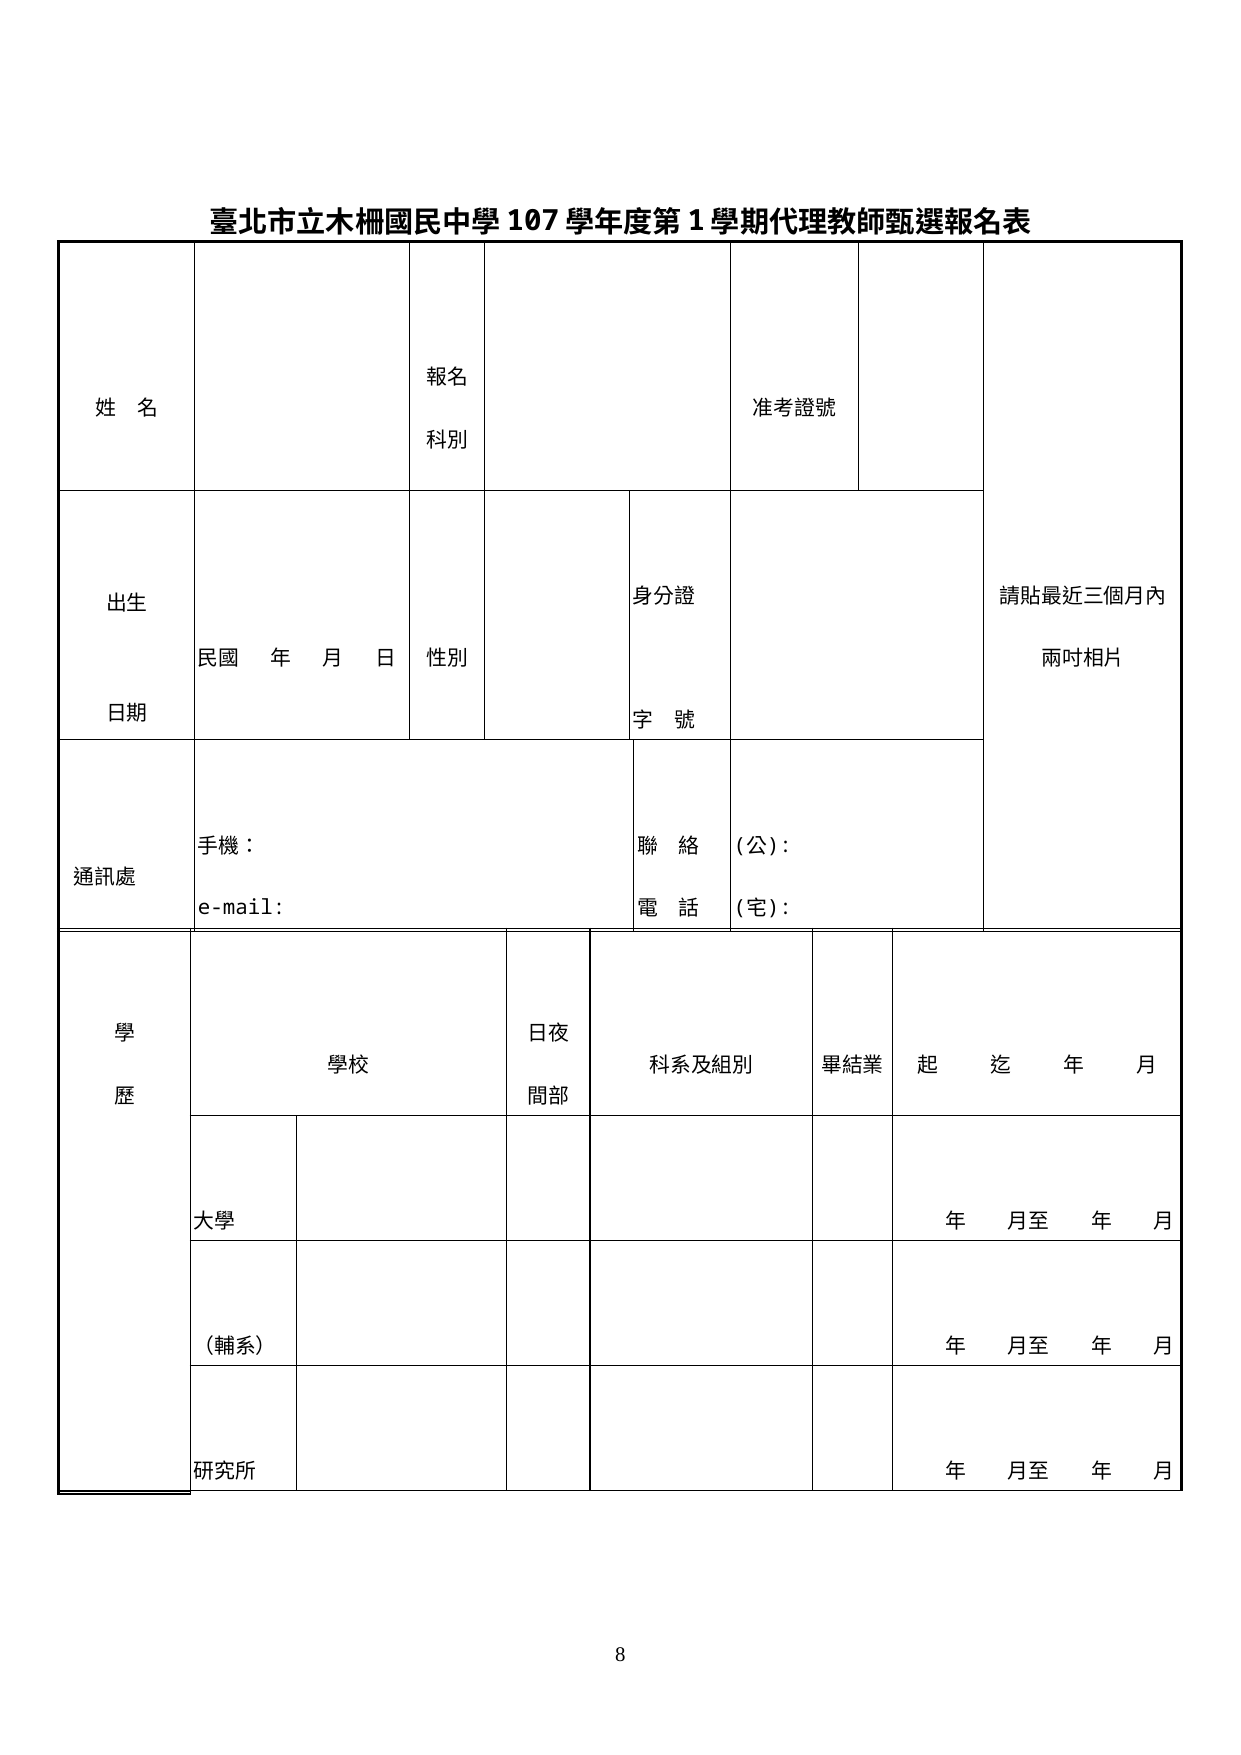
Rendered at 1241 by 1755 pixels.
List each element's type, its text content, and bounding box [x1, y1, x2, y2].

table_cell 日夜 間部 [507, 932, 589, 1115]
table_cell 學校 [191, 932, 506, 1115]
table_header 報名 科別 [410, 243, 484, 490]
table_cell [507, 1241, 589, 1365]
table_header [485, 243, 730, 490]
table_cell 學 歷 [60, 932, 190, 1490]
table_cell 聯 絡 電 話 [634, 740, 730, 928]
table_cell [731, 491, 983, 739]
table_cell (公): (宅): [731, 740, 983, 928]
table_cell 研究所 [191, 1366, 296, 1490]
table_header 准考證號 [731, 243, 858, 490]
table_header [859, 243, 983, 490]
table_header [195, 243, 409, 490]
table_cell 通訊處 [60, 740, 194, 928]
text 臺北市立木柵國民中學107學年度第1學期代理教師甄選報名表 [89, 178, 1152, 240]
table_cell [507, 1116, 589, 1240]
table_cell [591, 1241, 812, 1365]
table_cell （輔系） [191, 1241, 296, 1365]
table_cell [297, 1116, 506, 1240]
table_cell 年 月至 年 月 [893, 1116, 1180, 1240]
table_cell 起 迄 年 月 [893, 932, 1180, 1115]
table_cell 性別 [410, 491, 484, 739]
table_cell [591, 1366, 812, 1490]
table_cell 畢結業 [813, 932, 892, 1115]
table_cell 科系及組別 [591, 932, 812, 1115]
table_cell 身分證 字 號 [630, 491, 730, 739]
table_cell [813, 1366, 892, 1490]
table_cell 年 月至 年 月 [893, 1366, 1180, 1490]
table_cell [813, 1116, 892, 1240]
table_cell 民國 年 月 日 [195, 491, 409, 739]
table_cell [297, 1241, 506, 1365]
table_cell [507, 1366, 589, 1490]
table_cell 年 月至 年 月 [893, 1241, 1180, 1365]
table_header 請貼最近三個月內兩吋相片 [984, 243, 1180, 928]
table_cell [297, 1366, 506, 1490]
table_cell 大學 [191, 1116, 296, 1240]
table_cell 手機： e-mail: [195, 740, 633, 928]
table_cell [591, 1116, 812, 1240]
table_cell 出生 日期 [60, 491, 194, 739]
table_header 姓 名 [60, 243, 194, 490]
table_cell [485, 491, 629, 739]
table_cell [813, 1241, 892, 1365]
